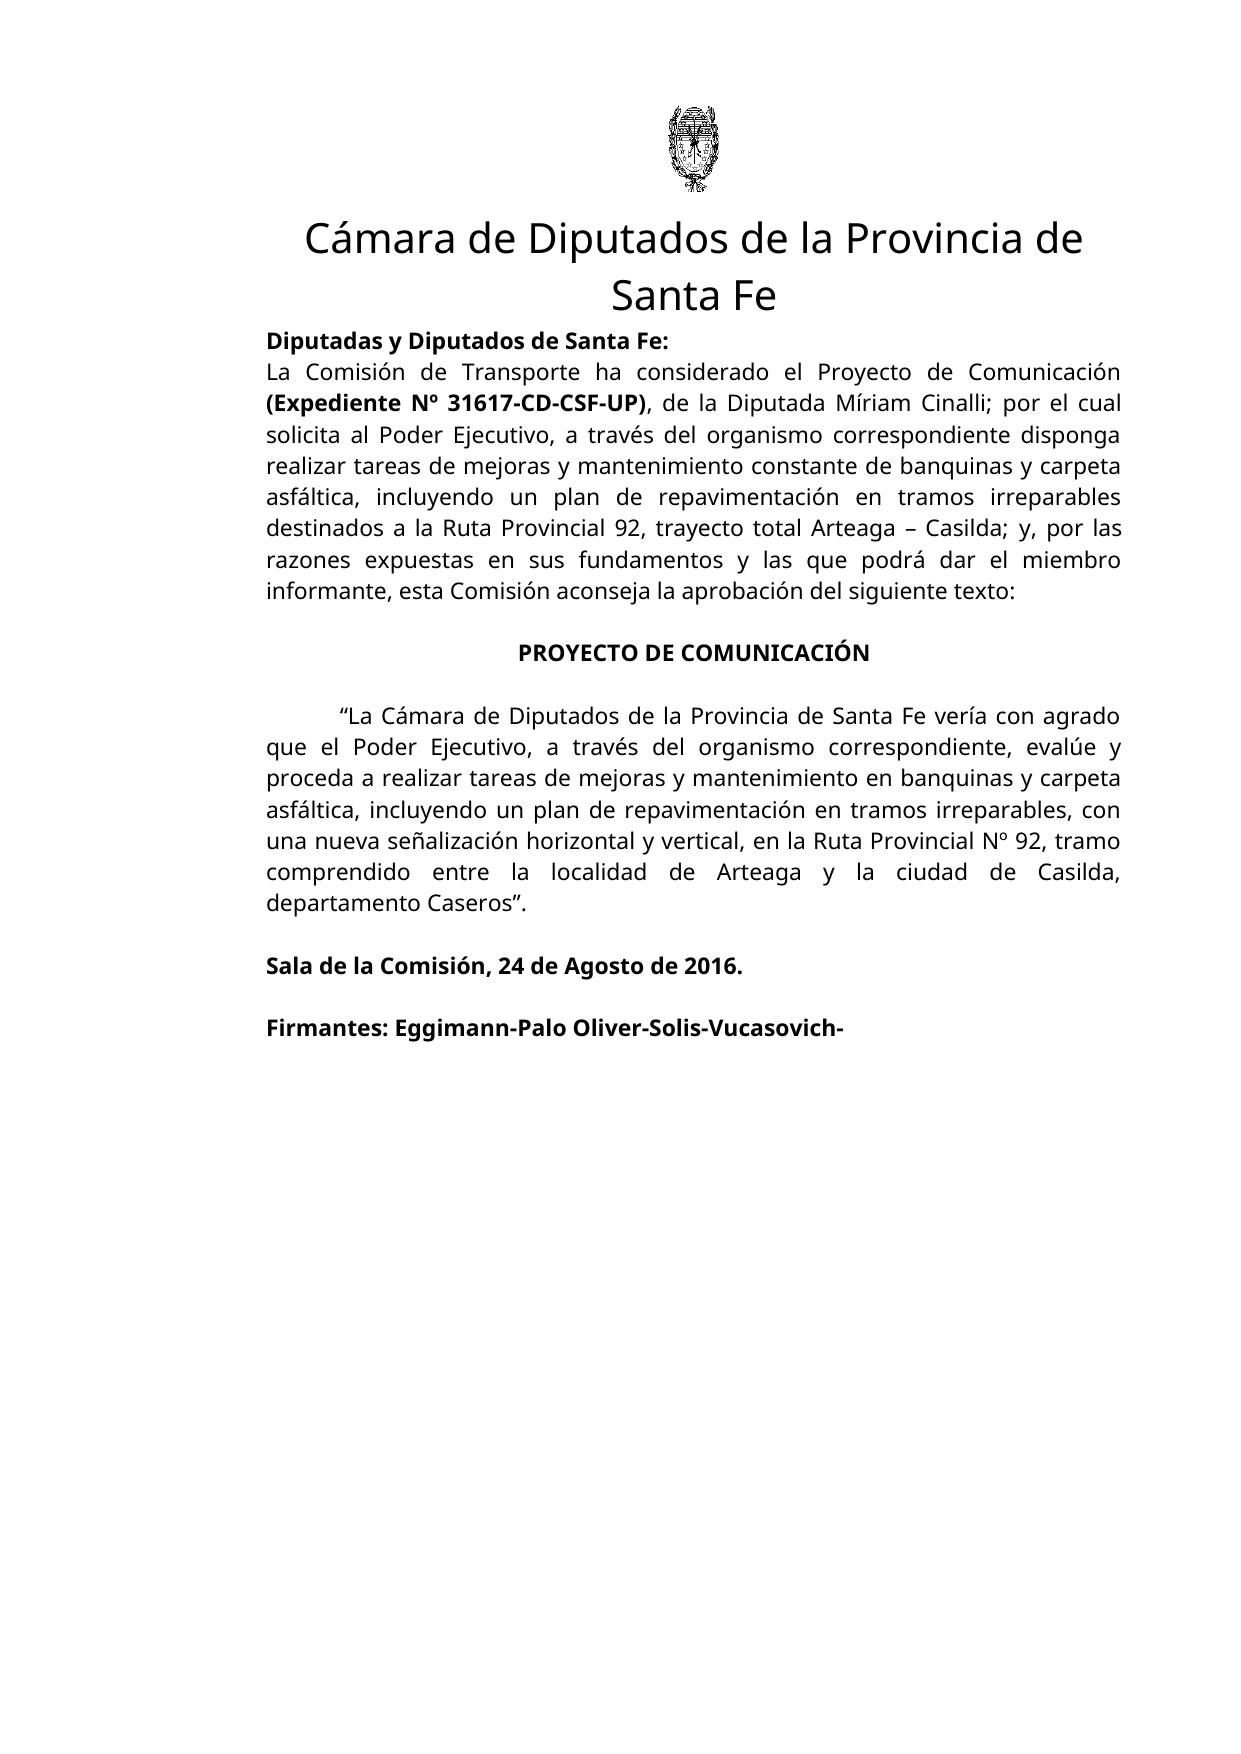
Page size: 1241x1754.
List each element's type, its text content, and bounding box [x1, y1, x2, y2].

picture [660, 96, 728, 202]
text La Comisión de Transporte ha considerado el Proyecto de Comunicación (Expediente Nº 31617-CD-CSF-UP), de la Diputada Míriam Cinalli; por el cual solicita al Poder Ejecutivo, a través del organismo correspondiente disponga realizar tareas de mejoras y mantenimiento constante de banquinas y carpeta asfáltica, incluyendo un plan de repavimentación en tramos irreparables destinados a la Ruta Provincial 92, trayecto total Arteaga – Casilda; y, por las razones expuestas en sus fundamentos y las que podrá dar el miembro informante, esta Comisión aconseja la aprobación del siguiente texto: [266, 356, 1122, 606]
text “La Cámara de Diputados de la Provincia de Santa Fe vería con agrado que el Poder Ejecutivo, a través del organismo correspondiente, evalúe y proceda a realizar tareas de mejoras y mantenimiento en banquinas y carpeta asfáltica, incluyendo un plan de repavimentación en tramos irreparables, con una nueva señalización horizontal y vertical, en la Ruta Provincial Nº 92, tramo comprendido entre la localidad de Arteaga y la ciudad de Casilda, departamento Caseros”. [266, 700, 1122, 919]
text Firmantes: Eggimann-Palo Oliver-Solis-Vucasovich- [266, 1012, 1122, 1044]
text PROYECTO DE COMUNICACIÓN [266, 637, 1122, 669]
text Diputadas y Diputados de Santa Fe: [266, 325, 1122, 356]
text Sala de la Comisión, 24 de Agosto de 2016. [266, 950, 1122, 981]
